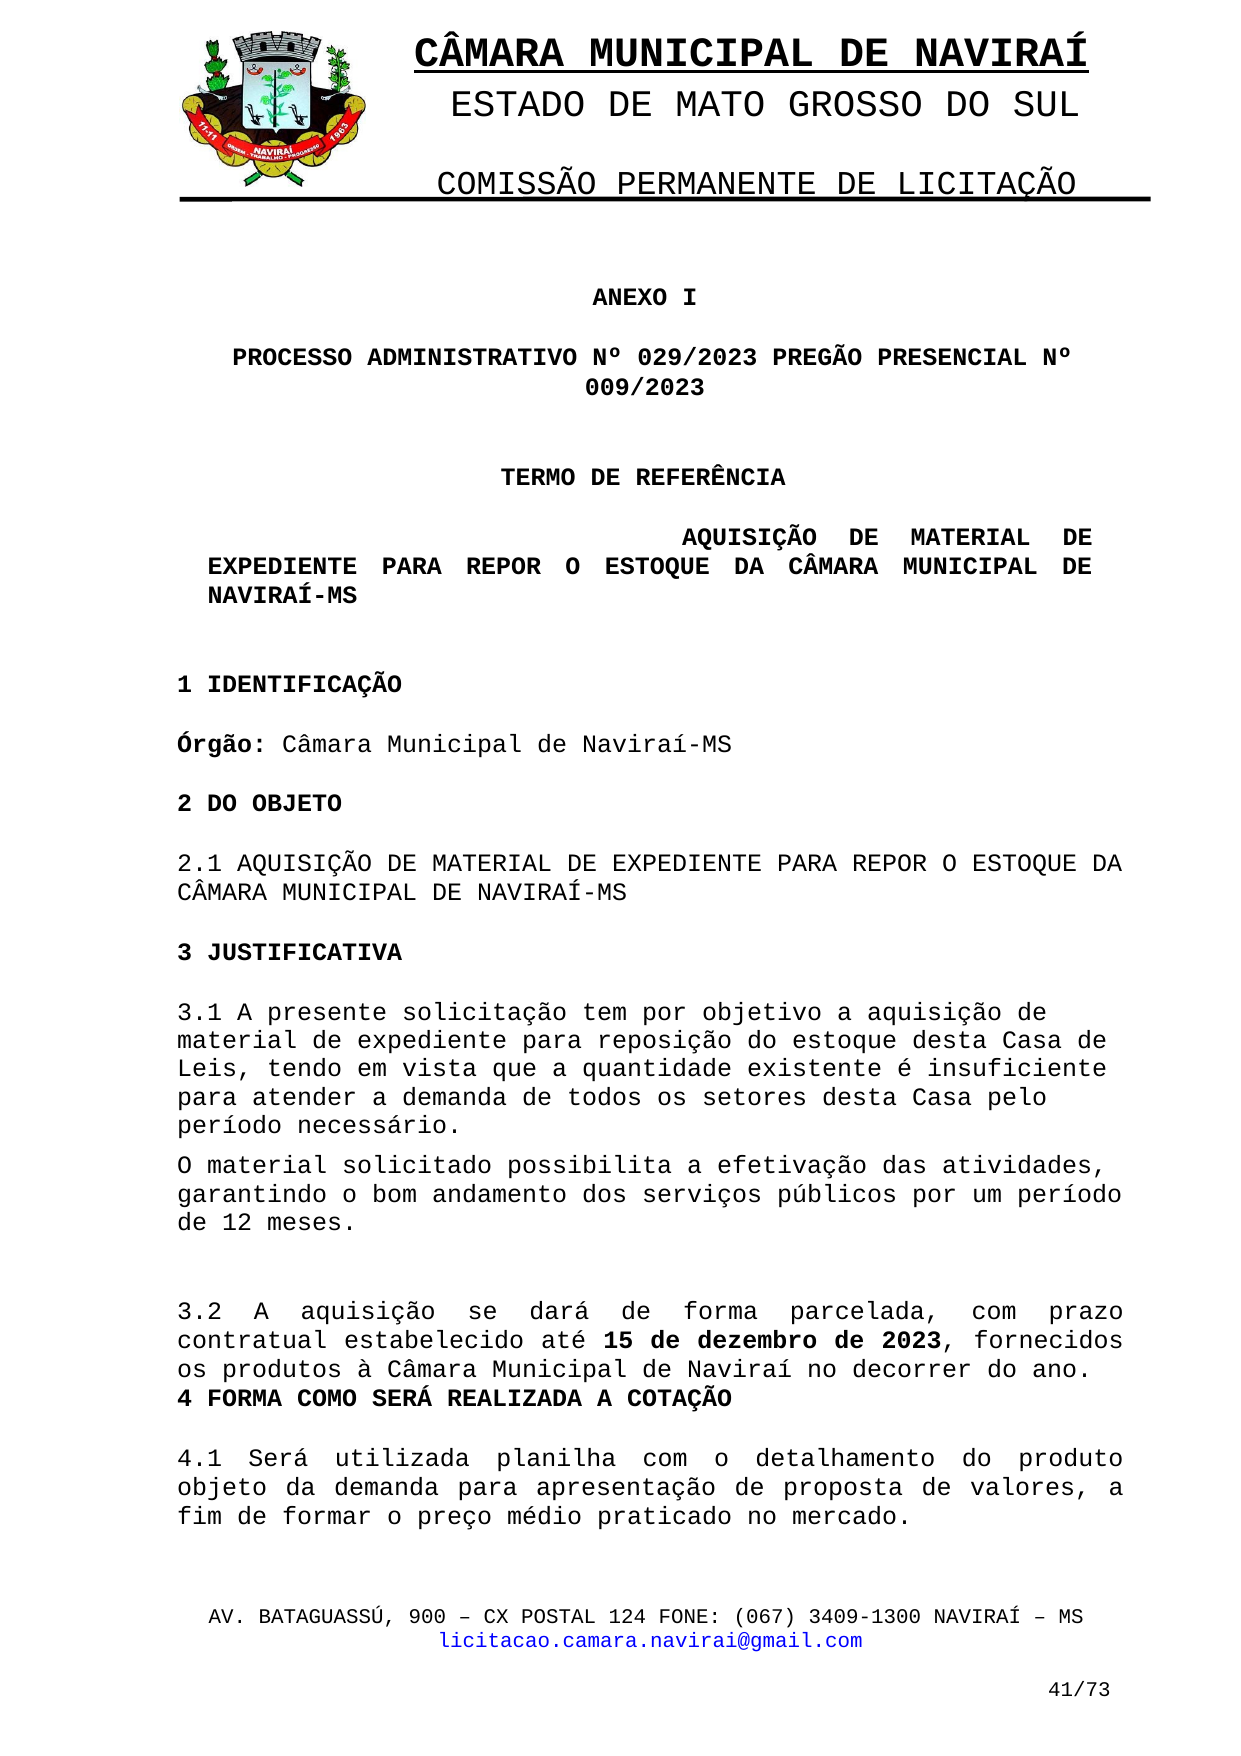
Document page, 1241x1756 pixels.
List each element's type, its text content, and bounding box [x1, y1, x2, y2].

text CÂMARA MUNICIPAL DE NAVIRAÍ-MS [177, 880, 1123, 908]
text TERMO DE REFERÊNCIA [222, 465, 1079, 493]
subtitle 3 JUSTIFICATIVA [177, 939, 1137, 968]
text PROCESSO ADMINISTRATIVO Nº 029/2023 PREGÃO PRESENCIAL Nº 009/2023 [222, 345, 1082, 403]
subtitle 4 FORMA COMO SERÁ REALIZADA A COTAÇÃO [177, 1386, 1137, 1414]
text 3.2 A aquisição se dará de forma parcelada, com prazo contratual estabelecido até 15 de dezembro de 2023, fornecidos os produtos à Câmara Municipal de Naviraí no decorrer do ano. [177, 1299, 1123, 1385]
text Órgão: Câmara Municipal de Naviraí-MS [177, 731, 1123, 760]
text O material solicitado possibilita a efetivação das atividades, garantindo o bom andamento dos serviços públicos por um período de 12 meses. [177, 1153, 1138, 1238]
text 3.1 A presente solicitação tem por objetivo a aquisição de material de expediente para reposição do estoque desta Casa de Leis, tendo em vista que a quantidade existente é insuficiente para atender a demanda de todos os setores desta Casa pelo período necessário. [177, 999, 1138, 1141]
text AQUISIÇÃO DE MATERIAL DE EXPEDIENTE PARA REPOR O ESTOQUE DA CÂMARA MUNICIPAL DE NAVIRAÍ-MS [207, 525, 1092, 611]
text 4.1 Será utilizada planilha com o detalhamento do produto objeto da demanda para apresentação de proposta de valores, a fim de formar o preço médio praticado no mercado. [177, 1446, 1123, 1532]
subtitle 2 DO OBJETO [177, 791, 1137, 819]
text 1 IDENTIFICAÇÃO [177, 672, 1137, 700]
text 2.1 AQUISIÇÃO DE MATERIAL DE EXPEDIENTE PARA REPOR O ESTOQUE DA [177, 851, 1123, 879]
text ANEXO I [222, 285, 1082, 313]
